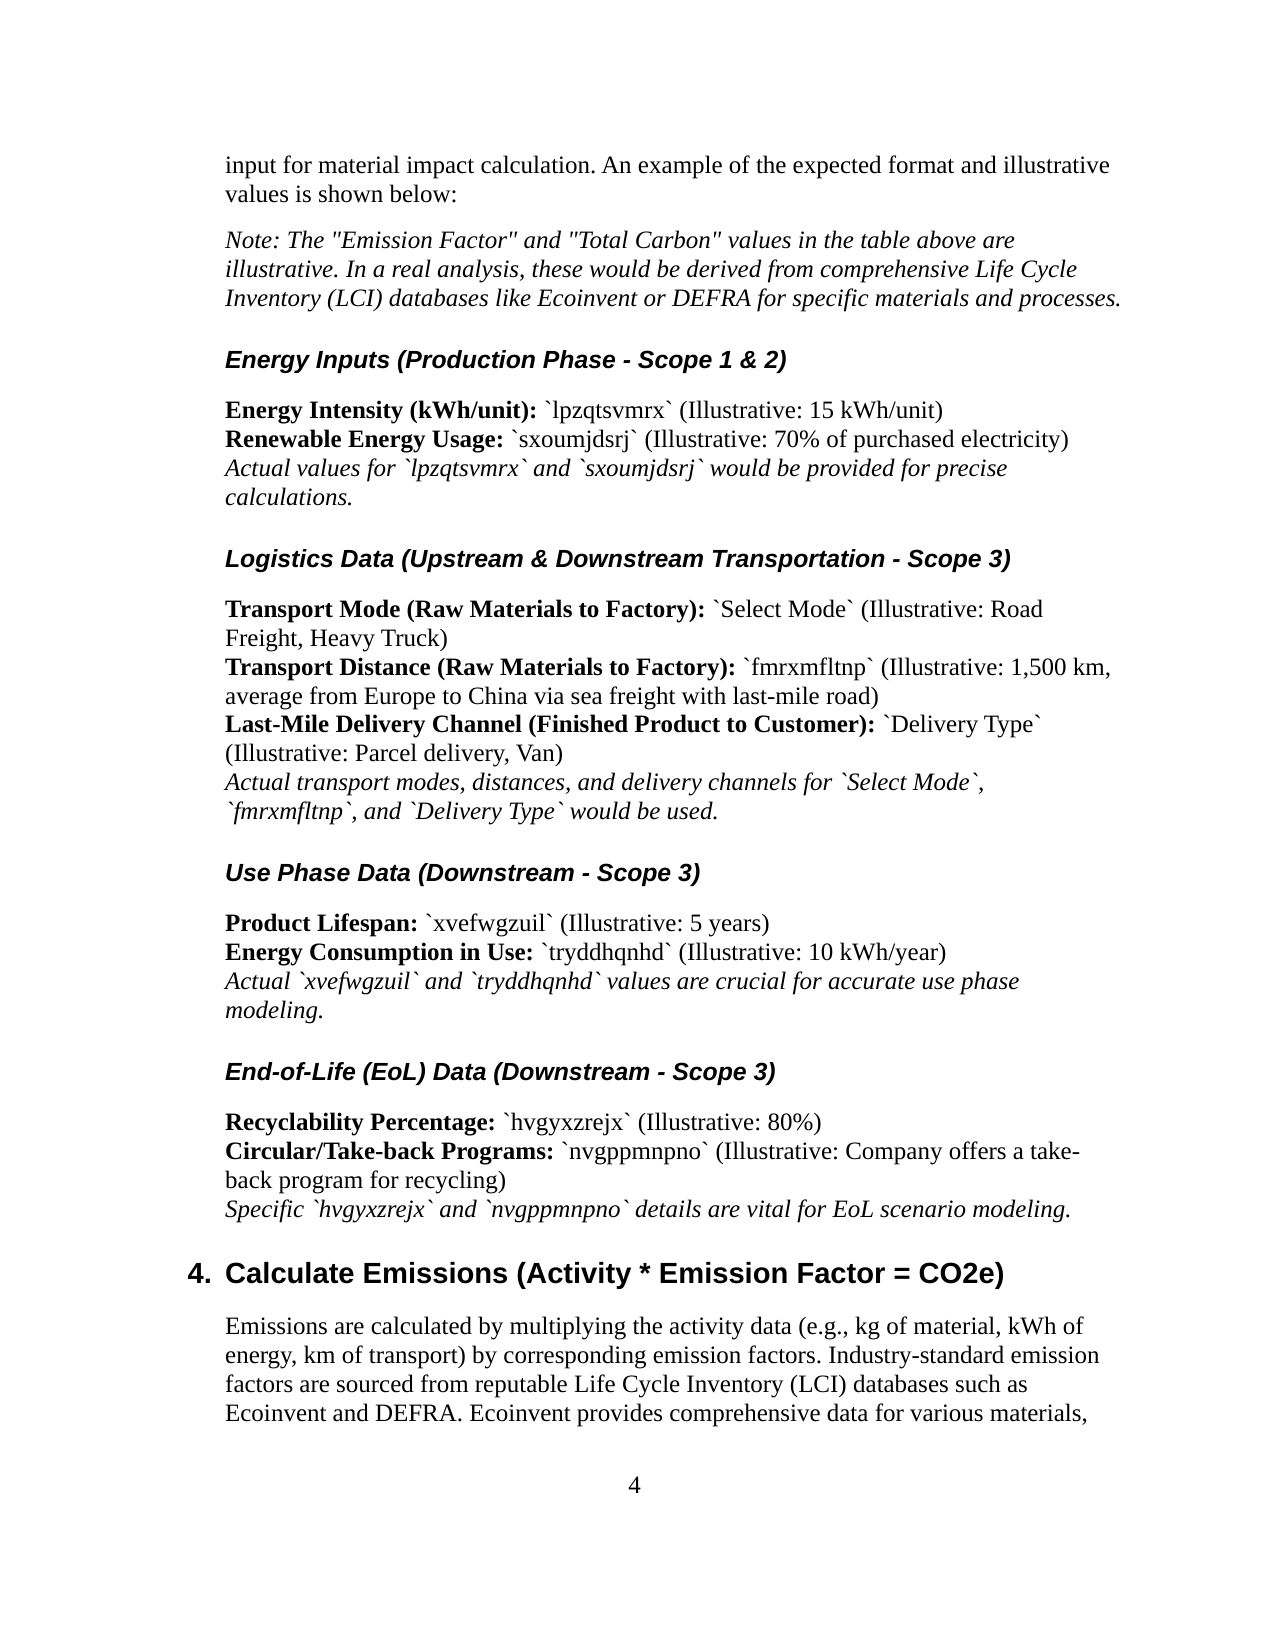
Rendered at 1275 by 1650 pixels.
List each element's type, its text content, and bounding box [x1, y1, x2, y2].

list Transport Mode (Raw Materials to Factory): `Select Mode` (Illustrative: Road Freight, Heavy Truck) Transport Distance (Raw Materials to Factory): `fmrxmfltnp` (Illustrative: 1,500 km, average from Europe to China via sea freight with last-mile road) Last-Mile Delivery Channel (Finished Product to Customer): `Delivery Type` (Illustrative: Parcel delivery, Van) Actual transport modes, distances, and delivery channels for `Select Mode`, `fmrxmfltnp`, and `Delivery Type` would be used. [187, 594, 1125, 824]
list input for material impact calculation. An example of the expected format and illustrative values is shown below: [187, 150, 1125, 207]
subtitle End-of-Life (EoL) Data (Downstream - Scope 3) [187, 1057, 1125, 1086]
list Emissions are calculated by multiplying the activity data (e.g., kg of material, kWh of energy, km of transport) by corresponding emission factors. Industry-standard emission factors are sourced from reputable Life Cycle Inventory (LCI) databases such as Ecoinvent and DEFRA. Ecoinvent provides comprehensive data for various materials, [187, 1311, 1125, 1426]
subtitle Logistics Data (Upstream & Downstream Transportation - Scope 3) [187, 544, 1125, 573]
list Note: The "Emission Factor" and "Total Carbon" values in the table above are illustrative. In a real analysis, these would be derived from comprehensive Life Cycle Inventory (LCI) databases like Ecoinvent or DEFRA for specific materials and processes. [187, 225, 1125, 312]
list Energy Intensity (kWh/unit): `lpzqtsvmrx` (Illustrative: 15 kWh/unit) Renewable Energy Usage: `sxoumjdsrj` (Illustrative: 70% of purchased electricity) Actual values for `lpzqtsvmrx` and `sxoumjdsrj` would be provided for precise calculations. [187, 396, 1125, 511]
subtitle Use Phase Data (Downstream - Scope 3) [187, 858, 1125, 887]
subtitle Energy Inputs (Production Phase - Scope 1 & 2) [187, 346, 1125, 374]
list Recyclability Percentage: `hvgyxzrejx` (Illustrative: 80%) Circular/Take-back Programs: `nvgppmnpno` (Illustrative: Company offers a take-back program for recycling) Specific `hvgyxzrejx` and `nvgppmnpno` details are vital for EoL scenario modeling. [187, 1107, 1125, 1222]
subtitle Calculate Emissions (Activity * Emission Factor = CO2e) [187, 1256, 1125, 1290]
list Product Lifespan: `xvefwgzuil` (Illustrative: 5 years) Energy Consumption in Use: `tryddhqnhd` (Illustrative: 10 kWh/year) Actual `xvefwgzuil` and `tryddhqnhd` values are crucial for accurate use phase modeling. [187, 908, 1125, 1023]
